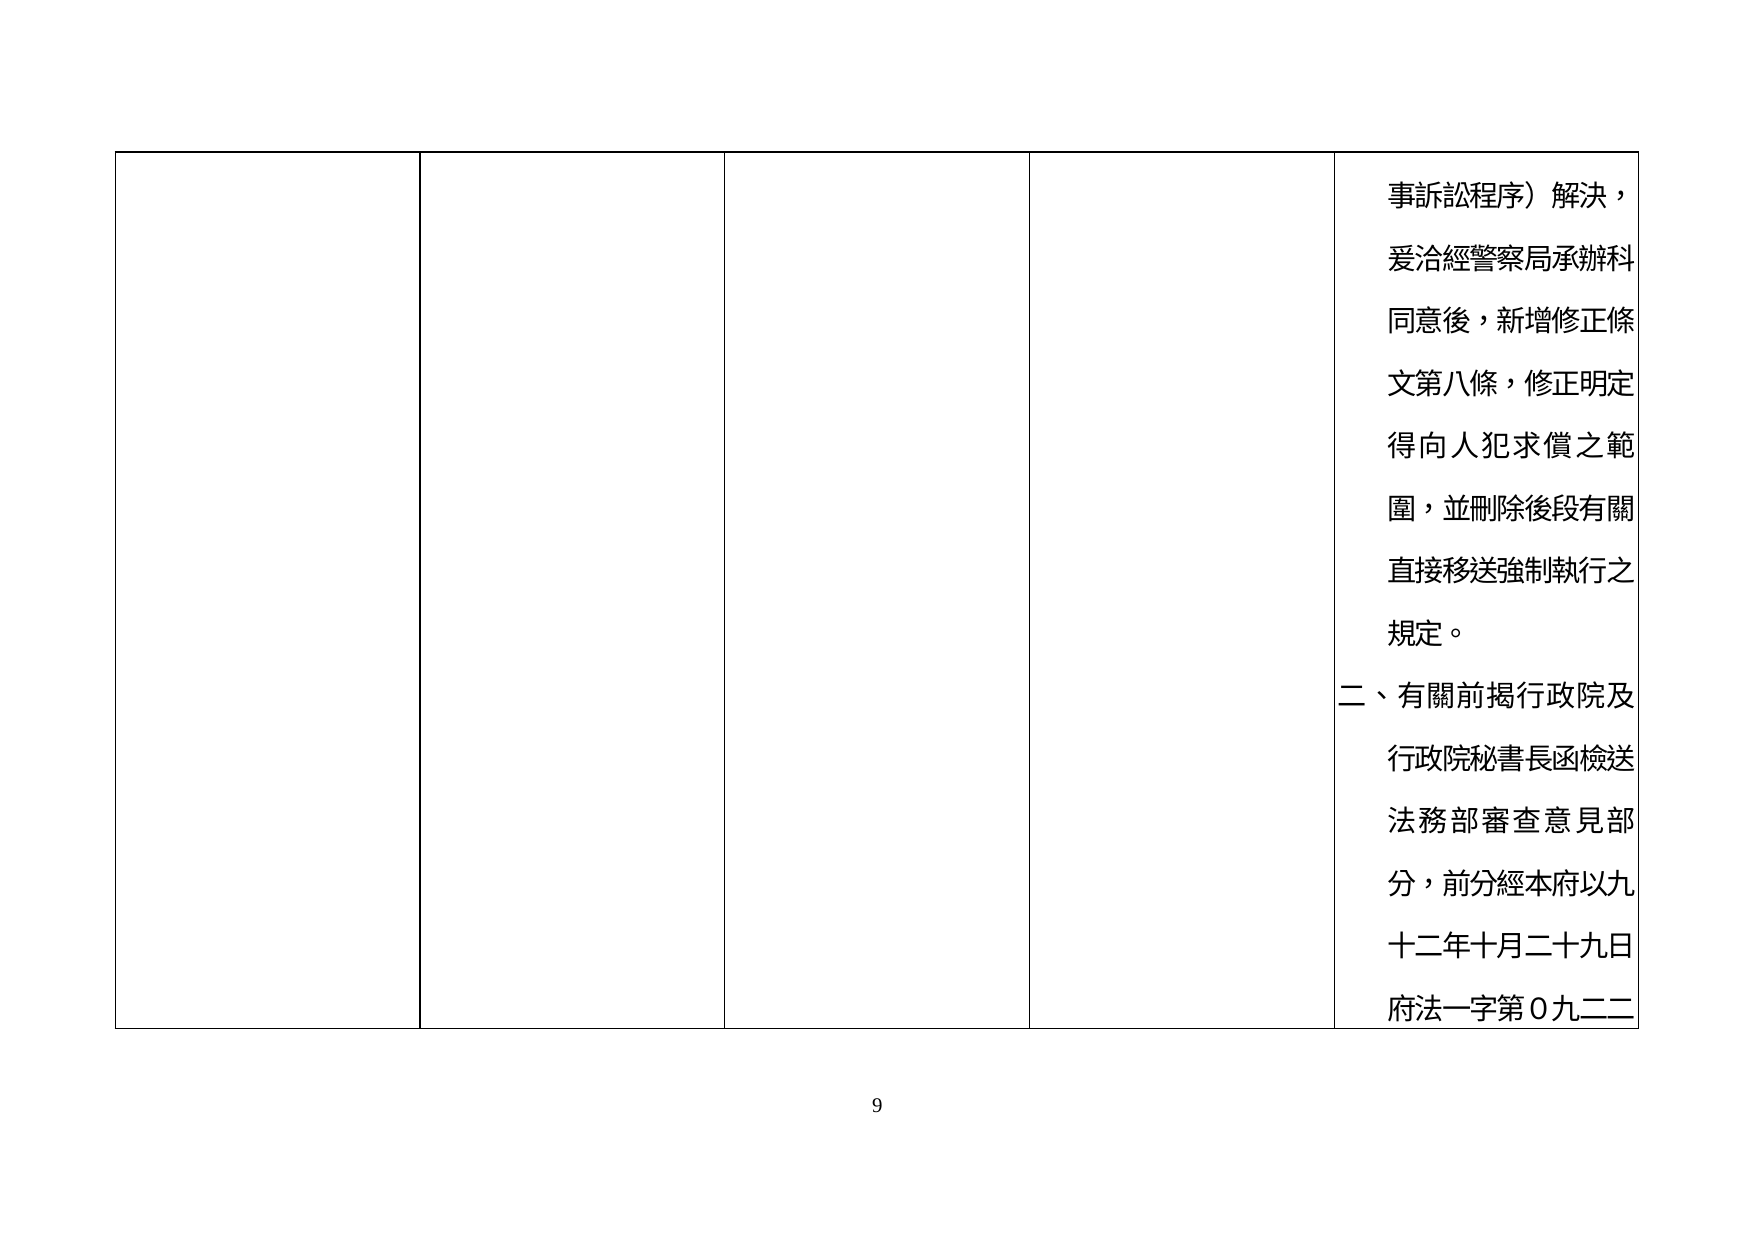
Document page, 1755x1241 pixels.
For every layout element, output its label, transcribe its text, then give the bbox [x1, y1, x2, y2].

table_cell 事訴訟程序）解決，爰洽經警察局承辦科同意後，新增修正條文第八條，修正明定得向人犯求償之範圍，並刪除後段有關直接移送強制執行之規定。 二、有關前揭行政院及行政院秘書長函檢送法務部審查意見部分，前分經本府以九十二年十月二十九日府法一字第０九二二 [1335, 153, 1638, 1027]
table_cell [116, 153, 419, 1027]
table_cell [421, 153, 724, 1027]
table_cell [725, 153, 1029, 1027]
table_cell [1030, 153, 1334, 1027]
